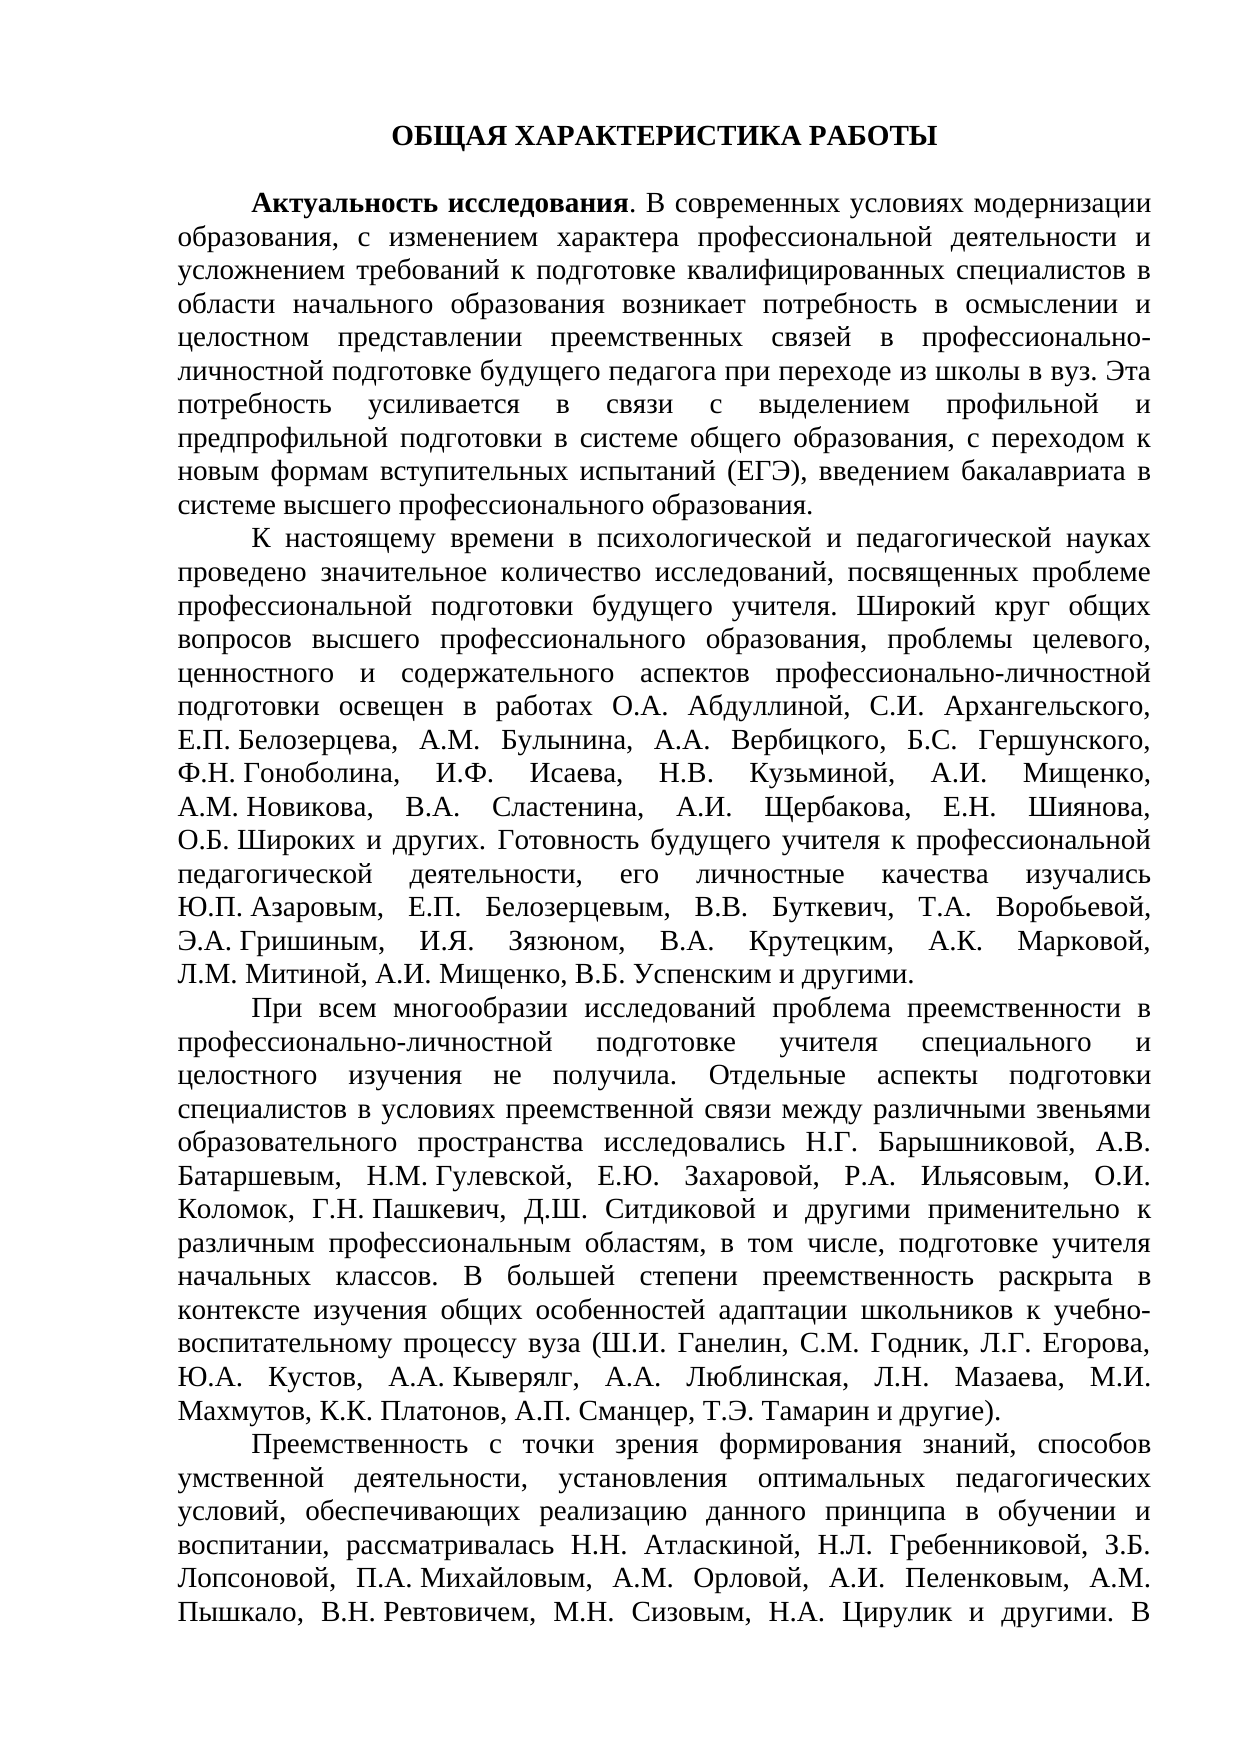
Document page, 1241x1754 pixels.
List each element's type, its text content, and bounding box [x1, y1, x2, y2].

text Актуальность исследования. В современных условиях модернизации образования, с изменением характера профессиональной деятельности и усложнением требований к подготовке квалифицированных специалистов в области начального образования возникает потребность в осмыслении и целостном представлении преемственных связей в профессионально-личностной подготовке будущего педагога при переходе из школы в вуз. Эта потребность усиливается в связи с выделением профильной и предпрофильной подготовки в системе общего образования, с переходом к новым формам вступительных испытаний (ЕГЭ), введением бакалавриата в системе высшего профессионального образования. [177, 185, 1152, 521]
text ОБЩАЯ ХАРАКТЕРИСТИКА РАБОТЫ [177, 118, 1152, 152]
text При всем многообразии исследований проблема преемственности в профессионально-личностной подготовке учителя специального и целостного изучения не получила. Отдельные аспекты подготовки специалистов в условиях преемственной связи между различными звеньями образовательного пространства исследовались Н.Г. Барышниковой, А.В. Батаршевым, Н.М. Гулевской, Е.Ю. Захаровой, Р.А. Ильясовым, О.И. Коломок, Г.Н. Пашкевич, Д.Ш. Ситдиковой и другими применительно к различным профессиональным областям, в том числе, подготовке учителя начальных классов. В большей степени преемственность раскрыта в контексте изучения общих особенностей адаптации школьников к учебно-воспитательному процессу вуза (Ш.И. Ганелин, С.М. Годник, Л.Г. Егорова, Ю.А. Кустов, А.А. Кыверялг, А.А. Люблинская, Л.Н. Мазаева, М.И. Махмутов, К.К. Платонов, А.П. Сманцер, Т.Э. Тамарин и другие). [177, 990, 1152, 1426]
text К настоящему времени в психологической и педагогической науках проведено значительное количество исследований, посвященных проблеме профессиональной подготовки будущего учителя. Широкий круг общих вопросов высшего профессионального образования, проблемы целевого, ценностного и содержательного аспектов профессионально-личностной подготовки освещен в работах О.А. Абдуллиной, С.И. Архангельского, Е.П. Белозерцева, А.М. Булынина, А.А. Вербицкого, Б.С. Гершунского, Ф.Н. Гоноболина, И.Ф. Исаева, Н.В. Кузьминой, А.И. Мищенко, А.М. Новикова, В.А. Сластенина, А.И. Щербакова, Е.Н. Шиянова, О.Б. Широких и других. Готовность будущего учителя к профессиональной педагогической деятельности, его личностные качества изучались Ю.П. Азаровым, Е.П. Белозерцевым, В.В. Буткевич, Т.А. Воробьевой, Э.А. Гришиным, И.Я. Зязюном, В.А. Крутецким, А.К. Марковой, Л.М. Митиной, А.И. Мищенко, В.Б. Успенским и другими. [177, 521, 1152, 990]
text Преемственность с точки зрения формирования знаний, способов умственной деятельности, установления оптимальных педагогических условий, обеспечивающих реализацию данного принципа в обучении и воспитании, рассматривалась Н.Н. Атласкиной, Н.Л. Гребенниковой, З.Б. Лопсоновой, П.А. Михайловым, А.М. Орловой, А.И. Пеленковым, А.М. Пышкало, В.Н. Ревтовичем, М.Н. Сизовым, Н.А. Цирулик и другими. В [177, 1426, 1152, 1627]
